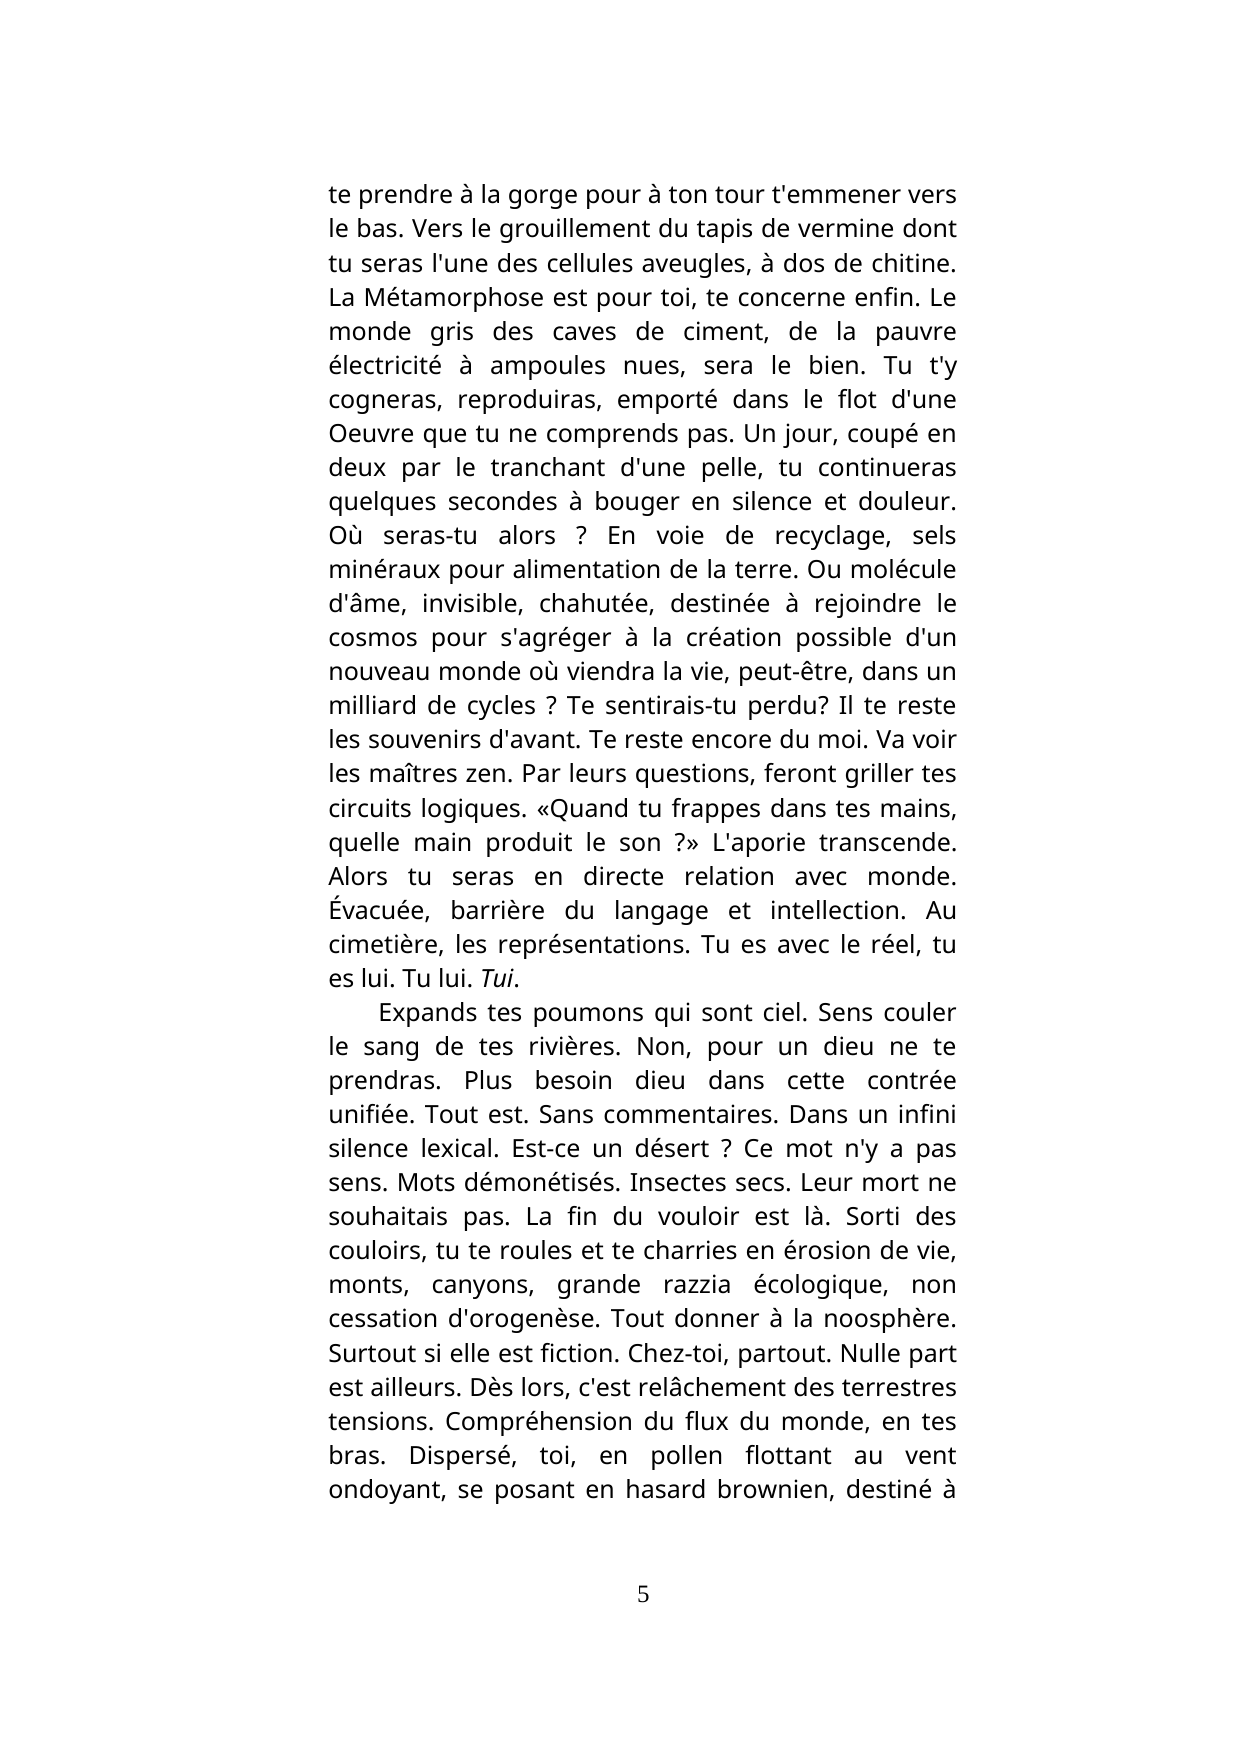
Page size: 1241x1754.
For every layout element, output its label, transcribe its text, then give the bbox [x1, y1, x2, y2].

text te prendre à la gorge pour à ton tour t'emmener vers le bas. Vers le grouillement du tapis de vermine dont tu seras l'une des cellules aveugles, à dos de chitine. La Métamorphose est pour toi, te concerne enfin. Le monde gris des caves de ciment, de la pauvre électricité à ampoules nues, sera le bien. Tu t'y cogneras, reproduiras, emporté dans le flot d'une Oeuvre que tu ne comprends pas. Un jour, coupé en deux par le tranchant d'une pelle, tu continueras quelques secondes à bouger en silence et douleur. Où seras-tu alors ? En voie de recyclage, sels minéraux pour alimentation de la terre. Ou molécule d'âme, invisible, chahutée, destinée à rejoindre le cosmos pour s'agréger à la création possible d'un nouveau monde où viendra la vie, peut-être, dans un milliard de cycles ? Te sentirais-tu perdu? Il te reste les souvenirs d'avant. Te reste encore du moi. Va voir les maîtres zen. Par leurs questions, feront griller tes circuits logiques. «Quand tu frappes dans tes mains, quelle main produit le son ?» L'aporie transcende. Alors tu seras en directe relation avec monde. Évacuée, barrière du langage et intellection. Au cimetière, les représentations. Tu es avec le réel, tu es lui. Tu lui. Tui. [328, 177, 958, 994]
text Expands tes poumons qui sont ciel. Sens couler le sang de tes rivières. Non, pour un dieu ne te prendras. Plus besoin dieu dans cette contrée unifiée. Tout est. Sans commentaires. Dans un infini silence lexical. Est-ce un désert ? Ce mot n'y a pas sens. Mots démonétisés. Insectes secs. Leur mort ne souhaitais pas. La fin du vouloir est là. Sorti des couloirs, tu te roules et te charries en érosion de vie, monts, canyons, grande razzia écologique, non cessation d'orogenèse. Tout donner à la noosphère. Surtout si elle est fiction. Chez-toi, partout. Nulle part est ailleurs. Dès lors, c'est relâchement des terrestres tensions. Compréhension du flux du monde, en tes bras. Dispersé, toi, en pollen flottant au vent ondoyant, se posant en hasard brownien, destiné à [328, 994, 958, 1506]
